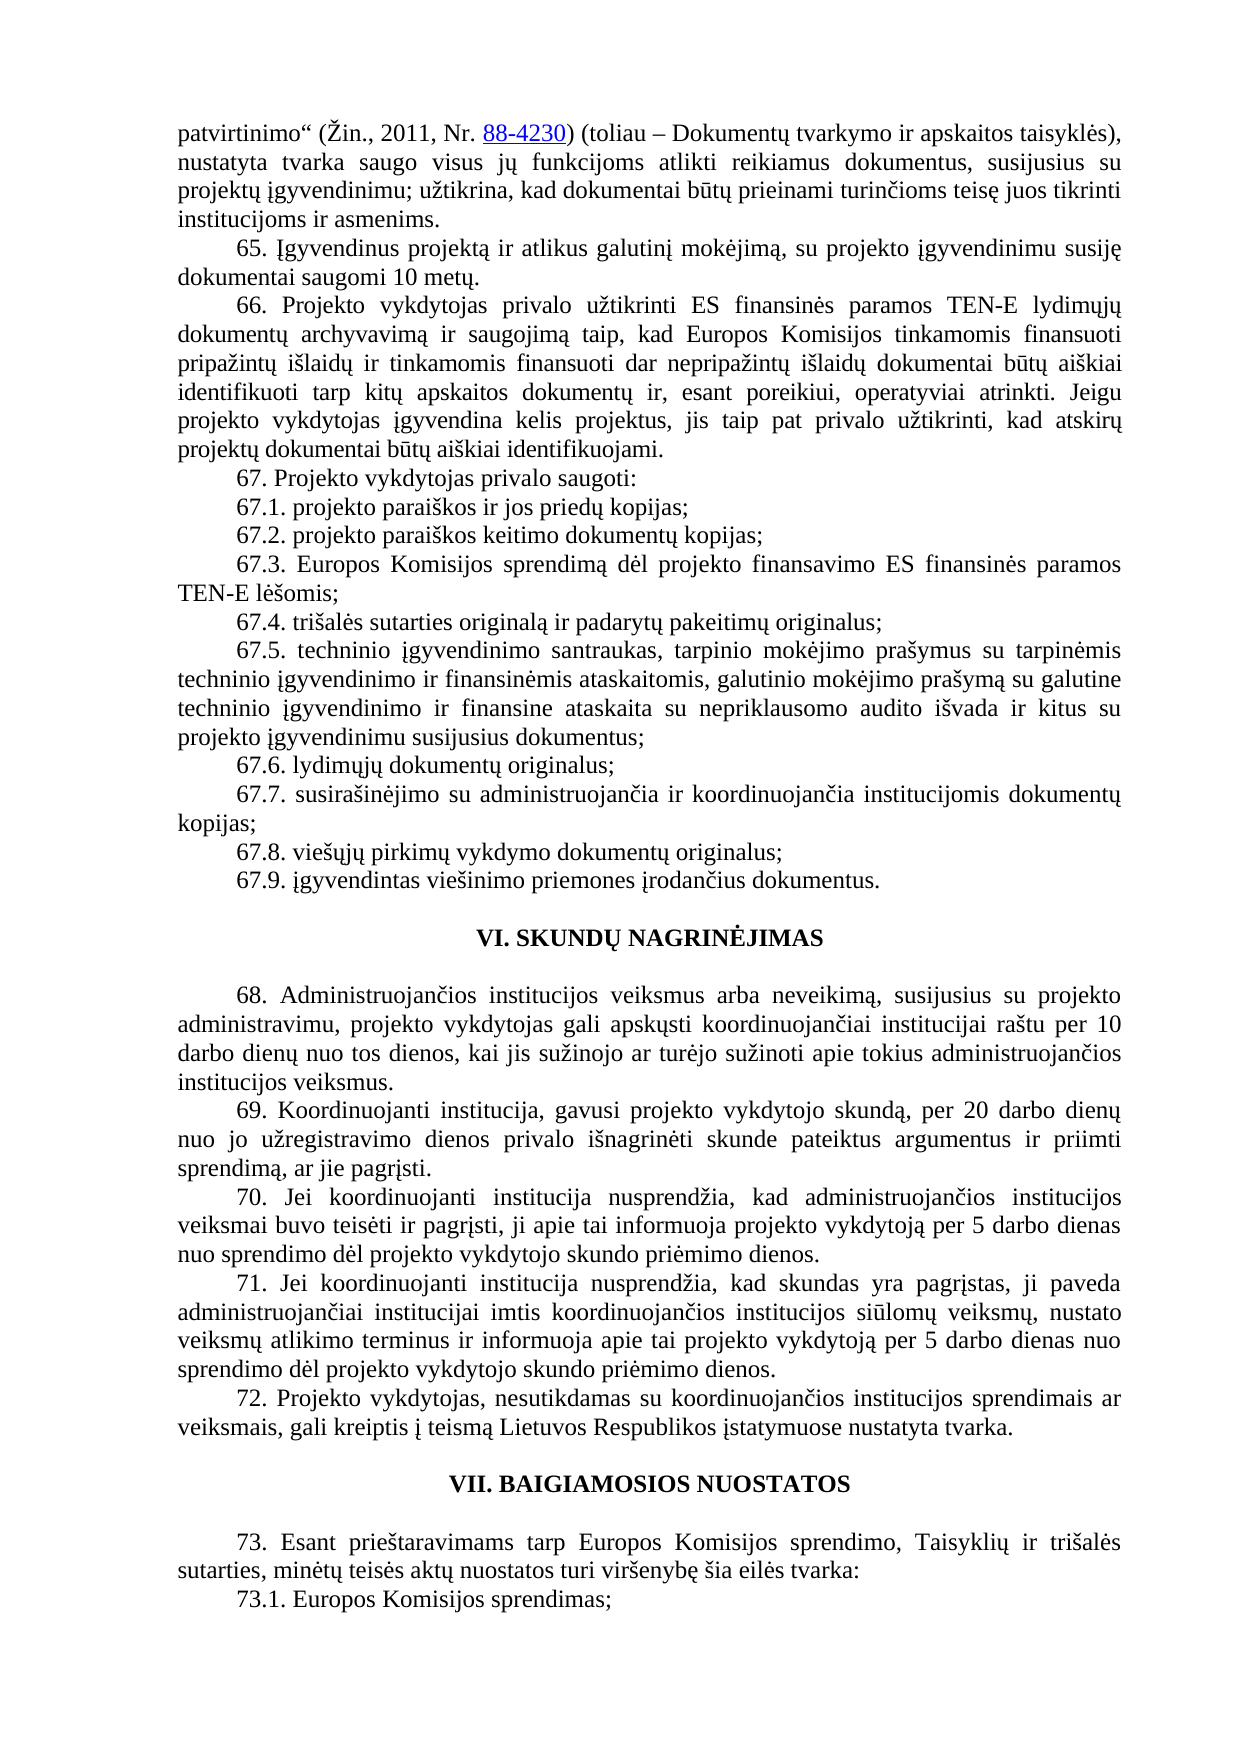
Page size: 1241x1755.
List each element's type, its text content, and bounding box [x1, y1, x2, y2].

text 70. Jei koordinuojanti institucija nusprendžia, kad administruojančios institucijos veiksmai buvo teisėti ir pagrįsti, ji apie tai informuoja projekto vykdytoją per 5 darbo dienas nuo sprendimo dėl projekto vykdytojo skundo priėmimo dienos. [177, 1182, 1122, 1268]
text 67.1. projekto paraiškos ir jos priedų kopijas; [177, 492, 1122, 521]
text 67.6. lydimųjų dokumentų originalus; [177, 751, 1122, 779]
text 68. Administruojančios institucijos veiksmus arba neveikimą, susijusius su projekto administravimu, projekto vykdytojas gali apskųsti koordinuojančiai institucijai raštu per 10 darbo dienų nuo tos dienos, kai jis sužinojo ar turėjo sužinoti apie tokius administruojančios institucijos veiksmus. [177, 981, 1122, 1096]
text 67.2. projekto paraiškos keitimo dokumentų kopijas; [177, 521, 1122, 549]
text 66. Projekto vykdytojas privalo užtikrinti ES finansinės paramos TEN-E lydimųjų dokumentų archyvavimą ir saugojimą taip, kad Europos Komisijos tinkamomis finansuoti pripažintų išlaidų ir tinkamomis finansuoti dar nepripažintų išlaidų dokumentai būtų aiškiai identifikuoti tarp kitų apskaitos dokumentų ir, esant poreikiui, operatyviai atrinkti. Jeigu projekto vykdytojas įgyvendina kelis projektus, jis taip pat privalo užtikrinti, kad atskirų projektų dokumentai būtų aiškiai identifikuojami. [177, 291, 1122, 463]
text VII. BAIGIAMOSIOS NUOSTATOS [177, 1469, 1122, 1498]
text 73. Esant prieštaravimams tarp Europos Komisijos sprendimo, Taisyklių ir trišalės sutarties, minėtų teisės aktų nuostatos turi viršenybę šia eilės tvarka: [177, 1527, 1122, 1584]
text 71. Jei koordinuojanti institucija nusprendžia, kad skundas yra pagrįstas, ji paveda administruojančiai institucijai imtis koordinuojančios institucijos siūlomų veiksmų, nustato veiksmų atlikimo terminus ir informuoja apie tai projekto vykdytoją per 5 darbo dienas nuo sprendimo dėl projekto vykdytojo skundo priėmimo dienos. [177, 1268, 1122, 1383]
text 69. Koordinuojanti institucija, gavusi projekto vykdytojo skundą, per 20 darbo dienų nuo jo užregistravimo dienos privalo išnagrinėti skunde pateiktus argumentus ir priimti sprendimą, ar jie pagrįsti. [177, 1096, 1122, 1182]
text 67.5. techninio įgyvendinimo santraukas, tarpinio mokėjimo prašymus su tarpinėmis techninio įgyvendinimo ir finansinėmis ataskaitomis, galutinio mokėjimo prašymą su galutine techninio įgyvendinimo ir finansine ataskaita su nepriklausomo audito išvada ir kitus su projekto įgyvendinimu susijusius dokumentus; [177, 636, 1122, 751]
text 67.8. viešųjų pirkimų vykdymo dokumentų originalus; [177, 837, 1122, 866]
text 65. Įgyvendinus projektą ir atlikus galutinį mokėjimą, su projekto įgyvendinimu susiję dokumentai saugomi 10 metų. [177, 233, 1122, 291]
text patvirtinimo“ (Žin., 2011, Nr. 88-4230) (toliau – Dokumentų tvarkymo ir apskaitos taisyklės), nustatyta tvarka saugo visus jų funkcijoms atlikti reikiamus dokumentus, susijusius su projektų įgyvendinimu; užtikrina, kad dokumentai būtų prieinami turinčioms teisę juos tikrinti institucijoms ir asmenims. [177, 118, 1122, 233]
text Vi. SKUNDŲ NAGRINĖJIMAS [177, 923, 1122, 952]
text 67.3. Europos Komisijos sprendimą dėl projekto finansavimo ES finansinės paramos TEN-E lėšomis; [177, 549, 1122, 607]
text 72. Projekto vykdytojas, nesutikdamas su koordinuojančios institucijos sprendimais ar veiksmais, gali kreiptis į teismą Lietuvos Respublikos įstatymuose nustatyta tvarka. [177, 1383, 1122, 1441]
text 67.9. įgyvendintas viešinimo priemones įrodančius dokumentus. [177, 866, 1122, 894]
text 67. Projekto vykdytojas privalo saugoti: [177, 463, 1122, 492]
text 67.4. trišalės sutarties originalą ir padarytų pakeitimų originalus; [177, 607, 1122, 636]
text 67.7. susirašinėjimo su administruojančia ir koordinuojančia institucijomis dokumentų kopijas; [177, 779, 1122, 837]
text 73.1. Europos Komisijos sprendimas; [177, 1584, 1122, 1613]
